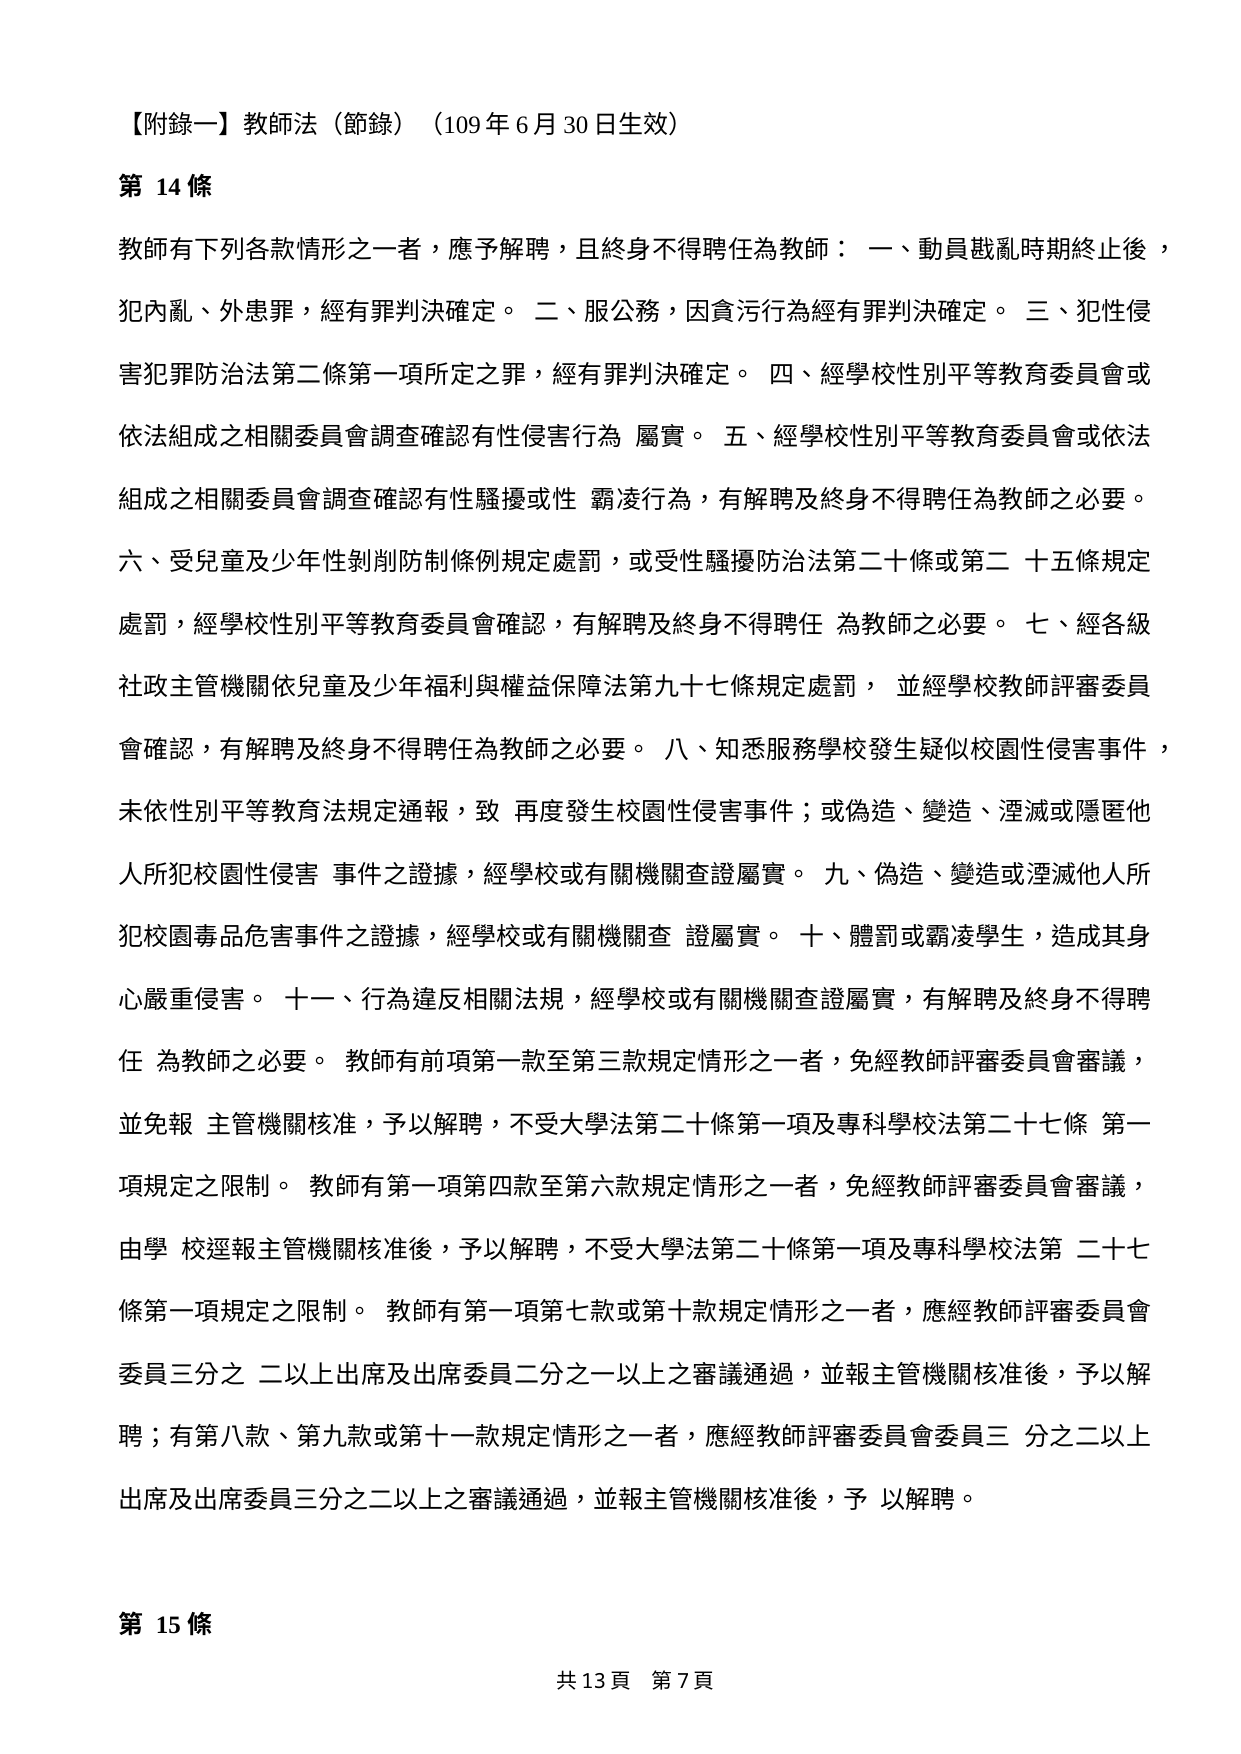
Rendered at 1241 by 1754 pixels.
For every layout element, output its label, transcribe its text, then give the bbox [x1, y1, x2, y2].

text 第 15 條 [118, 1581, 1152, 1643]
text 【附錄一】教師法（節錄）（109年6月30日生效） [118, 81, 1152, 143]
text 第 14 條 [118, 143, 1152, 206]
text 教師有下列各款情形之一者，應予解聘，且終身不得聘任為教師： 一、動員戡亂時期終止後，犯內亂、外患罪，經有罪判決確定。 二、服公務，因貪污行為經有罪判決確定。 三、犯性侵害犯罪防治法第二條第一項所定之罪，經有罪判決確定。 四、經學校性別平等教育委員會或依法組成之相關委員會調查確認有性侵害行為 屬實。 五、經學校性別平等教育委員會或依法組成之相關委員會調查確認有性騷擾或性 霸凌行為，有解聘及終身不得聘任為教師之必要。 六、受兒童及少年性剝削防制條例規定處罰，或受性騷擾防治法第二十條或第二 十五條規定處罰，經學校性別平等教育委員會確認，有解聘及終身不得聘任 為教師之必要。 七、經各級社政主管機關依兒童及少年福利與權益保障法第九十七條規定處罰， 並經學校教師評審委員會確認，有解聘及終身不得聘任為教師之必要。 八、知悉服務學校發生疑似校園性侵害事件，未依性別平等教育法規定通報，致 再度發生校園性侵害事件；或偽造、變造、湮滅或隱匿他人所犯校園性侵害 事件之證據，經學校或有關機關查證屬實。 九、偽造、變造或湮滅他人所犯校園毒品危害事件之證據，經學校或有關機關查 證屬實。 十、體罰或霸凌學生，造成其身心嚴重侵害。 十一、行為違反相關法規，經學校或有關機關查證屬實，有解聘及終身不得聘任 為教師之必要。 教師有前項第一款至第三款規定情形之一者，免經教師評審委員會審議，並免報 主管機關核准，予以解聘，不受大學法第二十條第一項及專科學校法第二十七條 第一項規定之限制。 教師有第一項第四款至第六款規定情形之一者，免經教師評審委員會審議，由學 校逕報主管機關核准後，予以解聘，不受大學法第二十條第一項及專科學校法第 二十七條第一項規定之限制。 教師有第一項第七款或第十款規定情形之一者，應經教師評審委員會委員三分之 二以上出席及出席委員二分之一以上之審議通過，並報主管機關核准後，予以解 聘；有第八款、第九款或第十一款規定情形之一者，應經教師評審委員會委員三 分之二以上出席及出席委員三分之二以上之審議通過，並報主管機關核准後，予 以解聘。 [118, 206, 1152, 1518]
